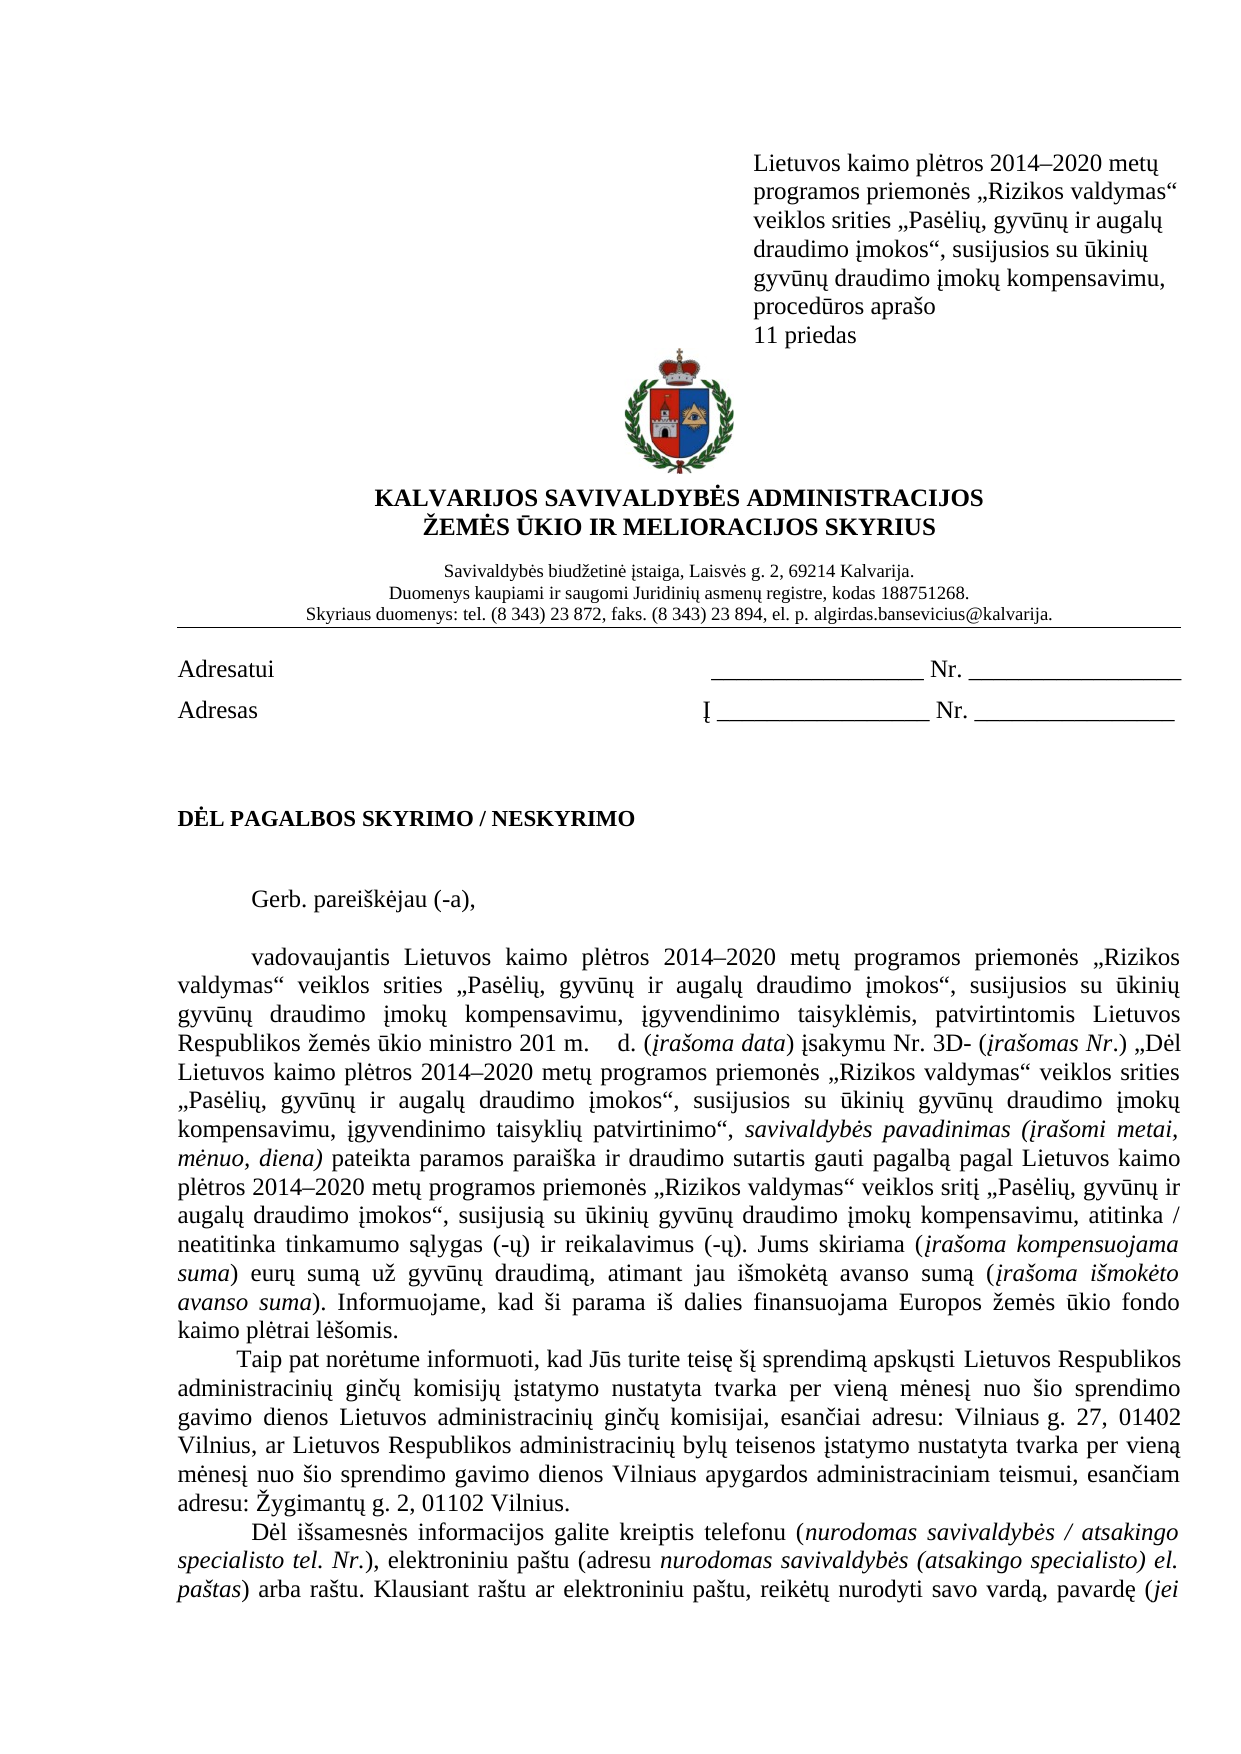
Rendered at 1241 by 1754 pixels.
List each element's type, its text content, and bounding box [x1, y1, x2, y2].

text Savivaldybės biudžetinė įstaiga, Laisvės g. 2, 69214 Kalvarija. [177, 560, 1181, 582]
text Adresas Į _________________ Nr. ________________ [177, 695, 1181, 724]
text 11 priedas [753, 320, 1181, 349]
text Duomenys kaupiami ir saugomi Juridinių asmenų registre, kodas 188751268. [177, 582, 1181, 603]
text ŽEMĖS ŪKIO IR MELIORACIJOS SKYRIUS [177, 512, 1181, 541]
text Lietuvos kaimo plėtros 2014–2020 metų programos priemonės „Rizikos valdymas“ veiklos srities „Pasėlių, gyvūnų ir augalų draudimo įmokos“, susijusios su ūkinių gyvūnų draudimo įmokų kompensavimu, procedūros aprašo [753, 148, 1181, 320]
text Gerb. pareiškėjau (-a), [177, 884, 1181, 913]
text vadovaujantis Lietuvos kaimo plėtros 2014–2020 metų programos priemonės „Rizikos valdymas“ veiklos srities „Pasėlių, gyvūnų ir augalų draudimo įmokos“, susijusios su ūkinių gyvūnų draudimo įmokų kompensavimu, įgyvendinimo taisyklėmis, patvirtintomis Lietuvos Respublikos žemės ūkio ministro 201 m. d. (įrašoma data) įsakymu Nr. 3D- (įrašomas Nr.) „Dėl Lietuvos kaimo plėtros 2014–2020 metų programos priemonės „Rizikos valdymas“ veiklos srities „Pasėlių, gyvūnų ir augalų draudimo įmokos“, susijusios su ūkinių gyvūnų draudimo įmokų kompensavimu, įgyvendinimo taisyklių patvirtinimo“, savivaldybės pavadinimas (įrašomi metai, mėnuo, diena) pateikta paramos paraiška ir draudimo sutartis gauti pagalbą pagal Lietuvos kaimo plėtros 2014–2020 metų programos priemonės „Rizikos valdymas“ veiklos sritį „Pasėlių, gyvūnų ir augalų draudimo įmokos“, susijusią su ūkinių gyvūnų draudimo įmokų kompensavimu, atitinka / neatitinka tinkamumo sąlygas (-ų) ir reikalavimus (-ų). Jums skiriama (įrašoma kompensuojama suma) eurų sumą už gyvūnų draudimą, atimant jau išmokėtą avanso sumą (įrašoma išmokėto avanso suma). Informuojame, kad ši parama iš dalies finansuojama Europos žemės ūkio fondo kaimo plėtrai lėšomis. [177, 942, 1181, 1344]
text Dėl išsamesnės informacijos galite kreiptis telefonu (nurodomas savivaldybės / atsakingo specialisto tel. Nr.), elektroniniu paštu (adresu nurodomas savivaldybės (atsakingo specialisto) el. paštas) arba raštu. Klausiant raštu ar elektroniniu paštu, reikėtų nurodyti savo vardą, pavardę (jei [177, 1517, 1181, 1603]
text Skyriaus duomenys: tel. (8 343) 23 872, faks. (8 343) 23 894, el. p. algirdas.bansevicius@kalvarija. [177, 603, 1181, 627]
text Adresatui _________________ Nr. _________________ [177, 654, 1181, 683]
text Taip pat norėtume informuoti, kad Jūs turite teisę šį sprendimą apskųsti Lietuvos Respublikos administracinių ginčų komisijų įstatymo nustatyta tvarka per vieną mėnesį nuo šio sprendimo gavimo dienos Lietuvos administracinių ginčų komisijai, esančiai adresu: Vilniaus g. 27, 01402 Vilnius, ar Lietuvos Respublikos administracinių bylų teisenos įstatymo nustatyta tvarka per vieną mėnesį nuo šio sprendimo gavimo dienos Vilniaus apygardos administraciniam teismui, esančiam adresu: Žygimantų g. 2, 01102 Vilnius. [177, 1344, 1181, 1517]
text DĖL PAGALBOS SKYRIMO / NESKYRIMO [177, 805, 1181, 832]
text KALVARIJOS SAVIVALDYBĖS ADMINISTRACIJOS [177, 483, 1181, 512]
